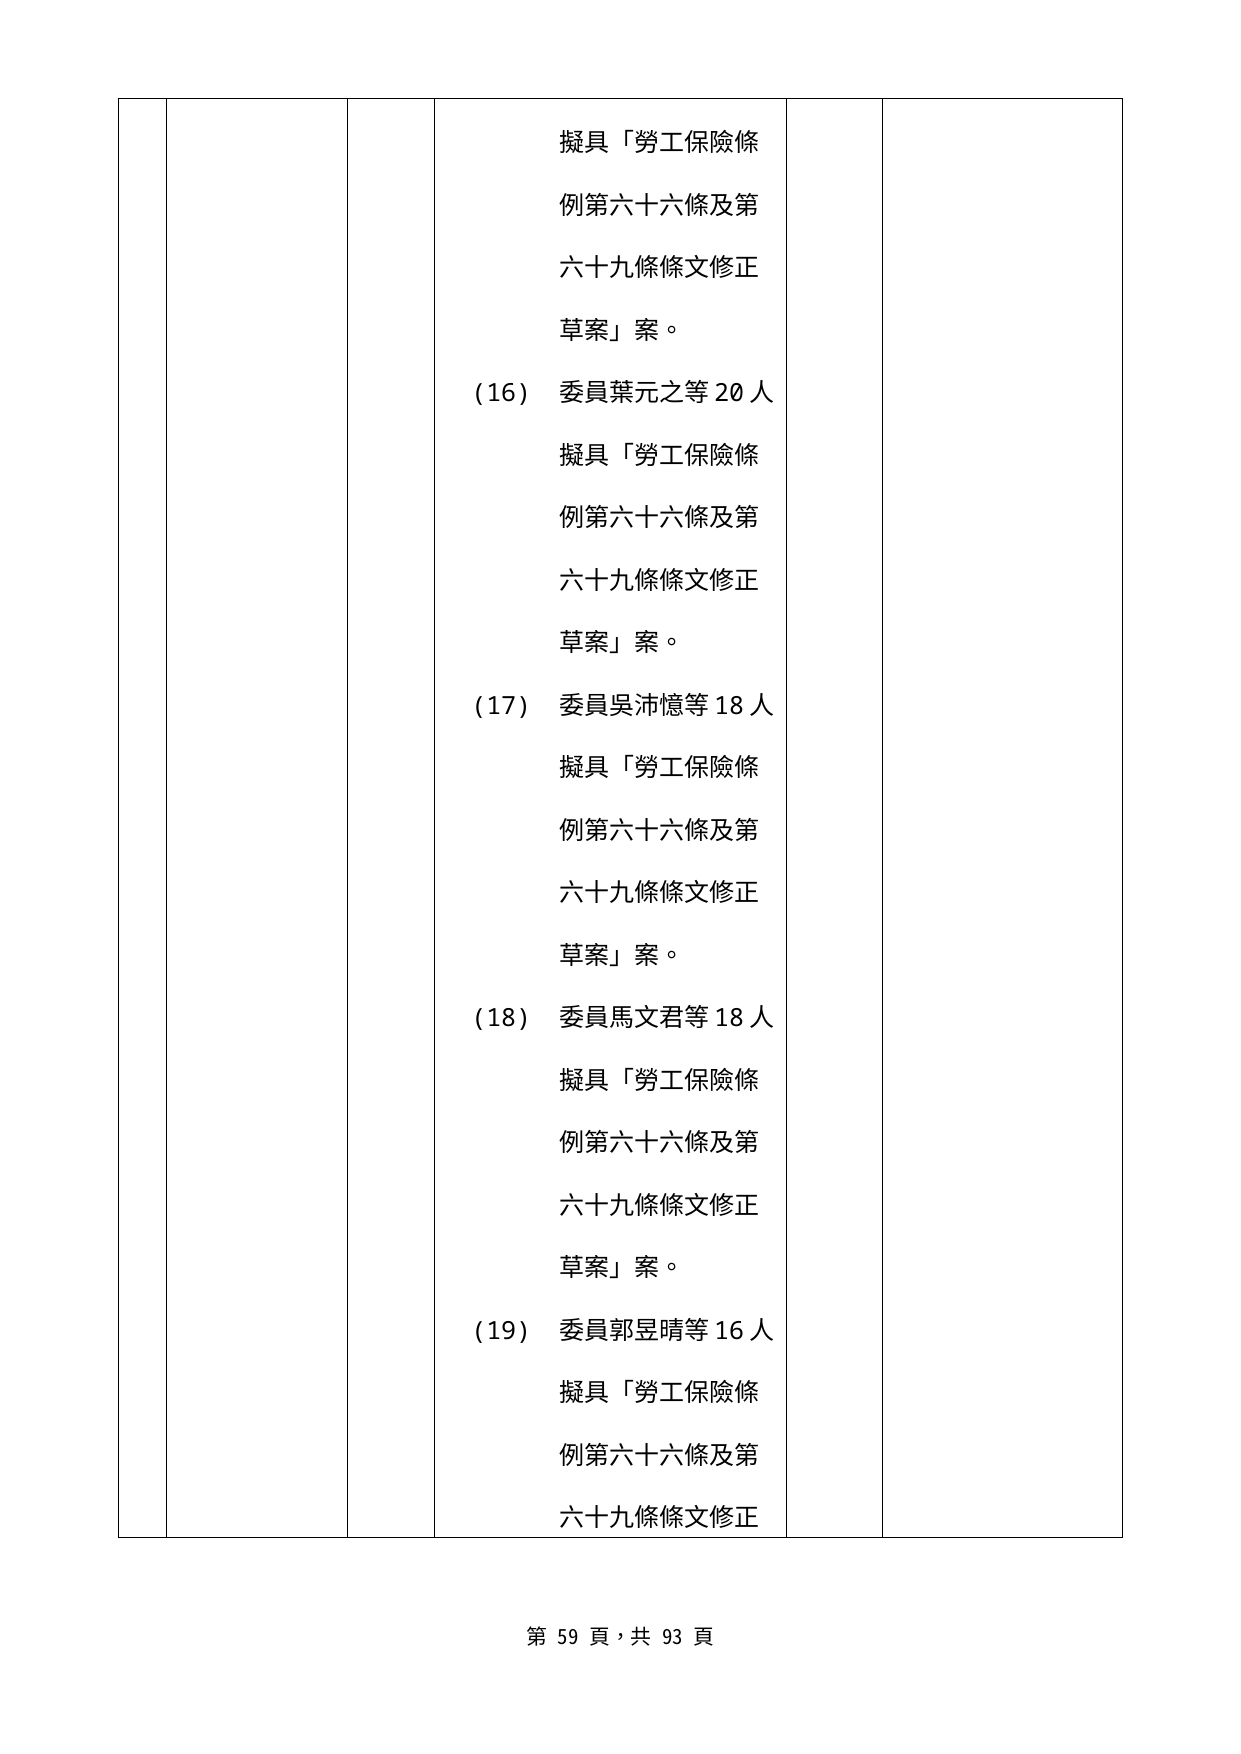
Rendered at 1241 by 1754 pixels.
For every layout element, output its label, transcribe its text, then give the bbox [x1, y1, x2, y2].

table_cell [787, 99, 882, 1537]
table_cell 114.12.18 (四) [167, 99, 347, 1537]
table_cell [883, 99, 1122, 1537]
table_cell [119, 99, 166, 1537]
table_cell 一、審查行政院函請審議「勞工保險條例第六十六條及第六十九條條文修正草案」案。 二、繼續審查 委員許宇甄等19人擬具「勞工保險條例第六十六條及第六十九條條文修正草案」案。 委員李昆澤等25人擬具「勞工保險條例第六十九條條文修正草案」案。 委員林國成等32人擬具「勞工保險條例第六十六條及第六十九條條文修正草案」案。 委員王育敏等20人擬具「勞工保險條例第六十六條及第六十九條條文修正草案」案。 委員賴瑞隆等17人擬具「勞工保險條例第六十九條條文修正草案」案。 委員蔡其昌等19人擬具「勞工保險條例第六十六條及第六十九條條文修正草案」案。 委員羅廷瑋等16人擬具「勞工保險條例第六十六條及第六十九條條文修正草案」案。 委員陳秀寳等21人擬具「勞工保險條例部分條文修正草案」案。 委員楊曜等25人擬具「勞工保險條例第六十六條及第六十九條條文修正草案」案。 委員蔡易餘等18人擬具「勞工保險條例第六十六條及第六十九條條文修正草案」案。 委員王美惠等17人擬具「勞工保險條例第六十六條及第六十九條條文修正草案」案。 委員徐欣瑩等22人擬具「勞工保險條例第六十六條及第六十九條條文修正草案」案。 委員翁曉玲等19人擬具「勞工保險條例第六十六條及第六十九條條文修正草案」案。 委員王鴻薇等22人擬具「勞工保險條例第六十六條及第六十九條條文修正草案」案。 委員李昆澤等19人擬具「勞工保險條例第二十九條條文修正草案」案。 三、審查 委員廖先翔等18人擬具「勞工保險條例部分條文修正草案」案。 委員林月琴等16人擬具「勞工保險條例第六十六條及第六十九條條文修正草案」案。 委員林倩綺等18人擬具「勞工保險條例第六十六條及第六十九條條文修正草案」案。 委員劉建國等17人擬具「勞工保險條例第六十六條及第六十九條條文修正草案」案。 委員鄭天財Sra Kacaw等17人擬具「勞工保險條例第六十六條及第六十九條條文修正草案」案。 委員王正旭等20人擬具「勞工保險條例第六十六條及第六十九條條文修正草案」案。 委員林淑芬等21人擬具「勞工保險條例第六十六條及第六十九條條文修正草案」案。 委員吳思瑤等19人擬具「勞工保險條例第六十六條及第六十九條條文修正草案」案。 委員李坤城等20人擬具「勞工保險條例第六十六條及第六十九條條文修正草案」案。 委員廖偉翔等16人擬具「勞工保險條例第六十六條及第六十九條條文修正草案」案。 委員陳俊宇等20人擬具「勞工保險條例第六十六條及第六十九條條文修正草案」案。 委員李彥秀等16人擬具「勞工保險條例第六十六條及第六十九條條文修正草案」案。 委員陳培瑜等17人擬具「勞工保險條例第六十六條及第六十九條條文修正草案」案。 委員楊瓊瓔等29人擬具「勞工保險條例第六十六條及第六十九條條文修正草案」案。 委員黃秀芳等18人擬具「勞工保險條例第六十六條及第六十九條條文修正草案」案。 委員葉元之等20人擬具「勞工保險條例第六十六條及第六十九條條文修正草案」案。 委員吳沛憶等18人擬具「勞工保險條例第六十六條及第六十九條條文修正草案」案。 委員馬文君等18人擬具「勞工保險條例第六十六條及第六十九條條文修正草案」案。 委員郭昱晴等16人擬具「勞工保險條例第六十六條及第六十九條條文修正草案」案。 委員盧縣一等17人擬具「勞工保險條例部分條文修正草案」案。 委員郭國文等18人擬具「勞工保險條例第六十六條及第六十九條條文修正草案」案。 委員張雅琳等17人擬具「勞工保險條例第六十六條及第六十九條條文修正草案」案。 【逐條討論】 【三、(十五)至(十九)案，如經復議則不予審查】 【三、(二十)至(二十二)案，如未經院會交付本會審查或未經各黨團簽署不復議同意書則不予審查】 [435, 99, 786, 1537]
table_cell [348, 99, 434, 1537]
